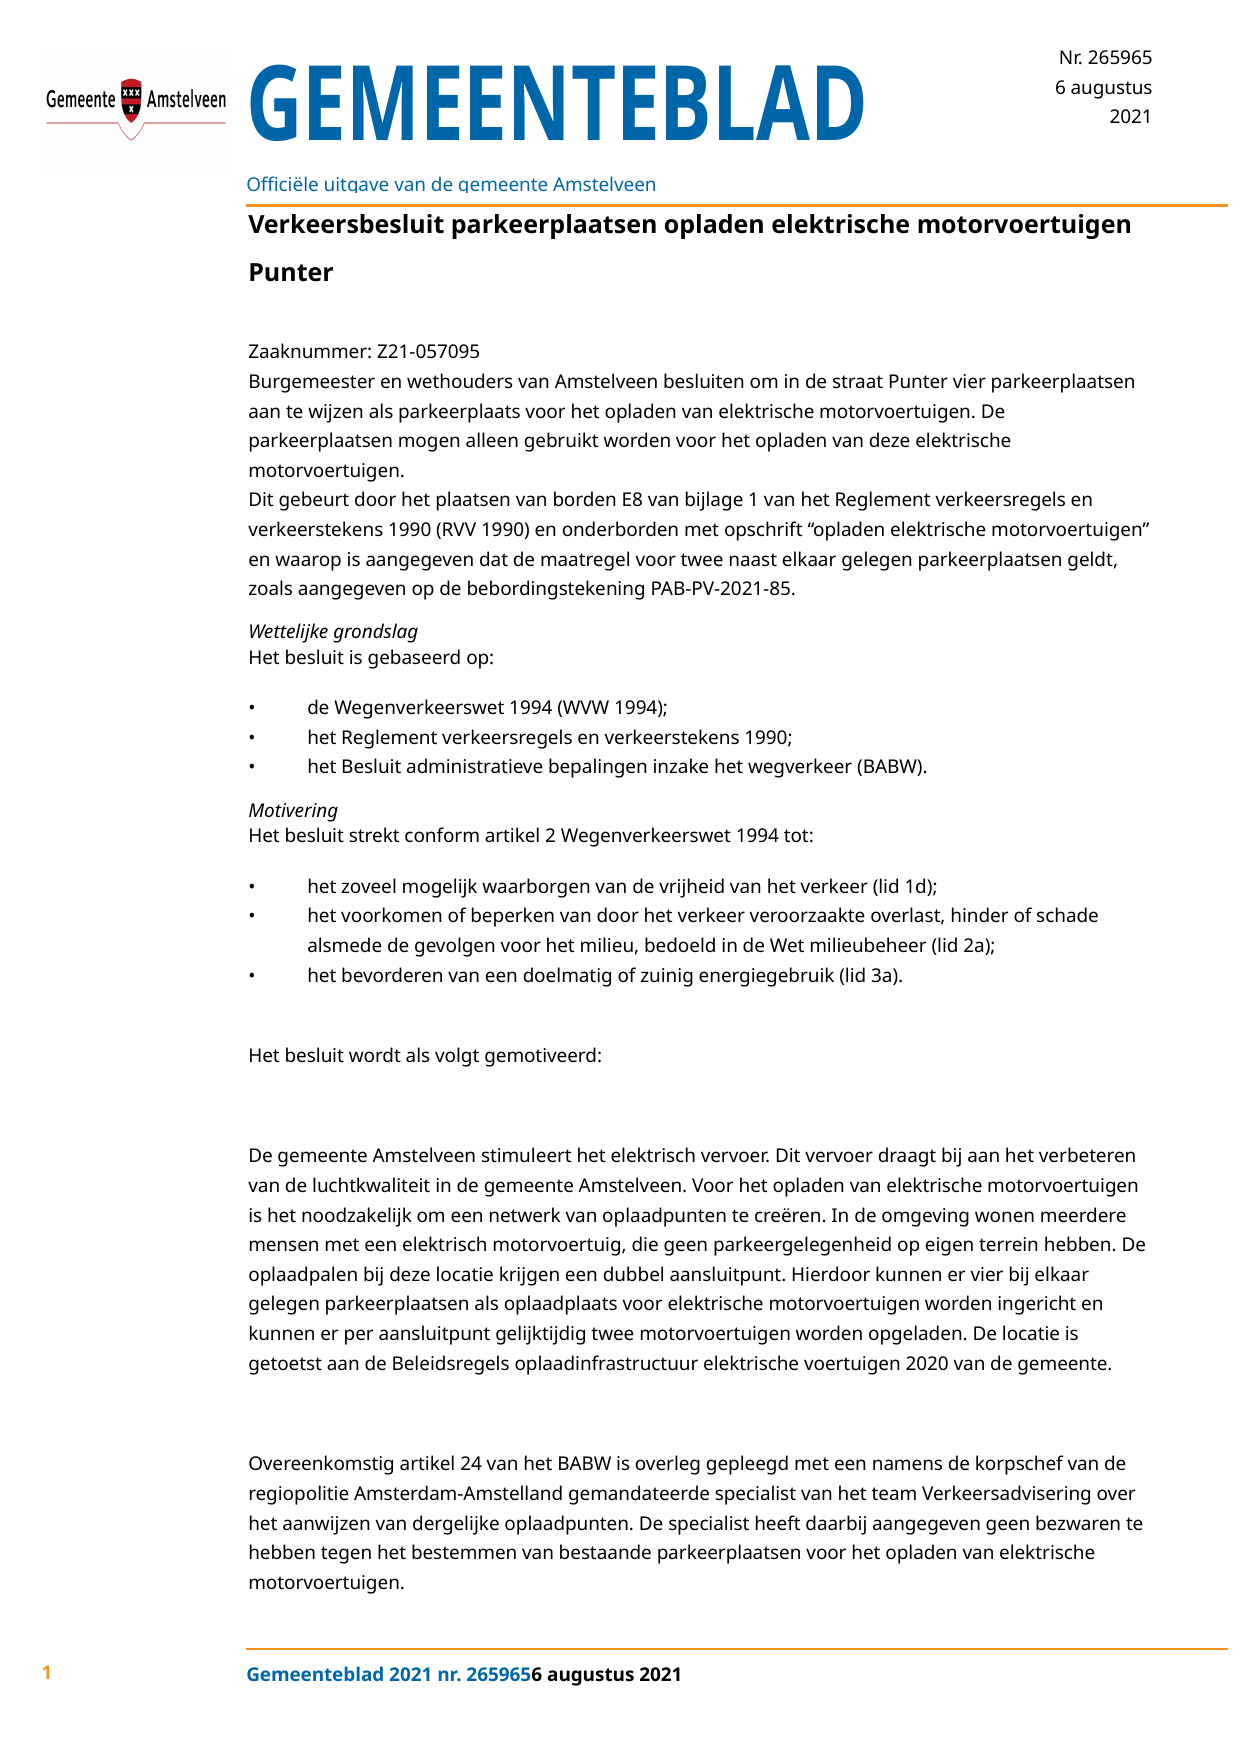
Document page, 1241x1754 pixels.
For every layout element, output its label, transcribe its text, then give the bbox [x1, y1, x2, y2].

text Het besluit wordt als volgt gemotiveerd: [248, 1042, 1152, 1067]
text Wettelijke grondslag [248, 618, 1152, 644]
list het bevorderen van een doelmatig of zuinig energiegebruik (lid 3a). [248, 962, 1152, 987]
list het voorkomen of beperken van door het verkeer veroorzaakte overlast, hinder of schade alsmede de gevolgen voor het milieu, bedoeld in de Wet milieubeheer (lid 2a); [248, 903, 1152, 958]
list het Reglement verkeersregels en verkeerstekens 1990; [248, 724, 1152, 750]
text Burgemeester en wethouders van Amstelveen besluiten om in de straat Punter vier parkeerplaatsen aan te wijzen als parkeerplaats voor het opladen van elektrische motorvoertuigen. De parkeerplaatsen mogen alleen gebruikt worden voor het opladen van deze elektrische motorvoertuigen. [248, 368, 1152, 483]
text Verkeersbesluit parkeerplaatsen opladen elektrische motorvoertuigen Punter [248, 207, 1152, 288]
list het Besluit administratieve bepalingen inzake het wegverkeer (BABW). [248, 754, 1152, 779]
picture [41, 47, 231, 172]
list het zoveel mogelijk waarborgen van de vrijheid van het verkeer (lid 1d); [248, 873, 1152, 899]
text Zaaknummer: Z21-057095 [248, 339, 1152, 364]
text De gemeente Amstelveen stimuleert het elektrisch vervoer. Dit vervoer draagt bij aan het verbeteren van de luchtkwaliteit in de gemeente Amstelveen. Voor het opladen van elektrische motorvoertuigen is het noodzakelijk om een netwerk van oplaadpunten te creëren. In de omgeving wonen meerdere mensen met een elektrisch motorvoertuig, die geen parkeergelegenheid op eigen terrein hebben. De oplaadpalen bij deze locatie krijgen een dubbel aansluitpunt. Hierdoor kunnen er vier bij elkaar gelegen parkeerplaatsen als oplaadplaats voor elektrische motorvoertuigen worden ingericht en kunnen er per aansluitpunt gelijktijdig twee motorvoertuigen worden opgeladen. De locatie is getoetst aan de Beleidsregels oplaadinfrastructuur elektrische voertuigen 2020 van de gemeente. [248, 1143, 1152, 1375]
text Het besluit strekt conform artikel 2 Wegenverkeerswet 1994 tot: [248, 823, 1152, 848]
text Motivering [248, 797, 1152, 823]
text Het besluit is gebaseerd op: [248, 644, 1152, 670]
text Overeenkomstig artikel 24 van het BABW is overleg gepleegd met een namens de korpschef van de regiopolitie Amsterdam-Amstelland gemandateerde specialist van het team Verkeersadvisering over het aanwijzen van dergelijke oplaadpunten. De specialist heeft daarbij aangegeven geen bezwaren te hebben tegen het bestemmen van bestaande parkeerplaatsen voor het opladen van elektrische motorvoertuigen. [248, 1451, 1152, 1594]
list de Wegenverkeerswet 1994 (WVW 1994); [248, 694, 1152, 720]
text Dit gebeurt door het plaatsen van borden E8 van bijlage 1 van het Reglement verkeersregels en verkeerstekens 1990 (RVV 1990) en onderborden met opschrift “opladen elektrische motorvoertuigen” en waarop is aangegeven dat de maatregel voor twee naast elkaar gelegen parkeerplaatsen geldt, zoals aangegeven op de bebordingstekening PAB-PV-2021-85. [248, 487, 1152, 601]
